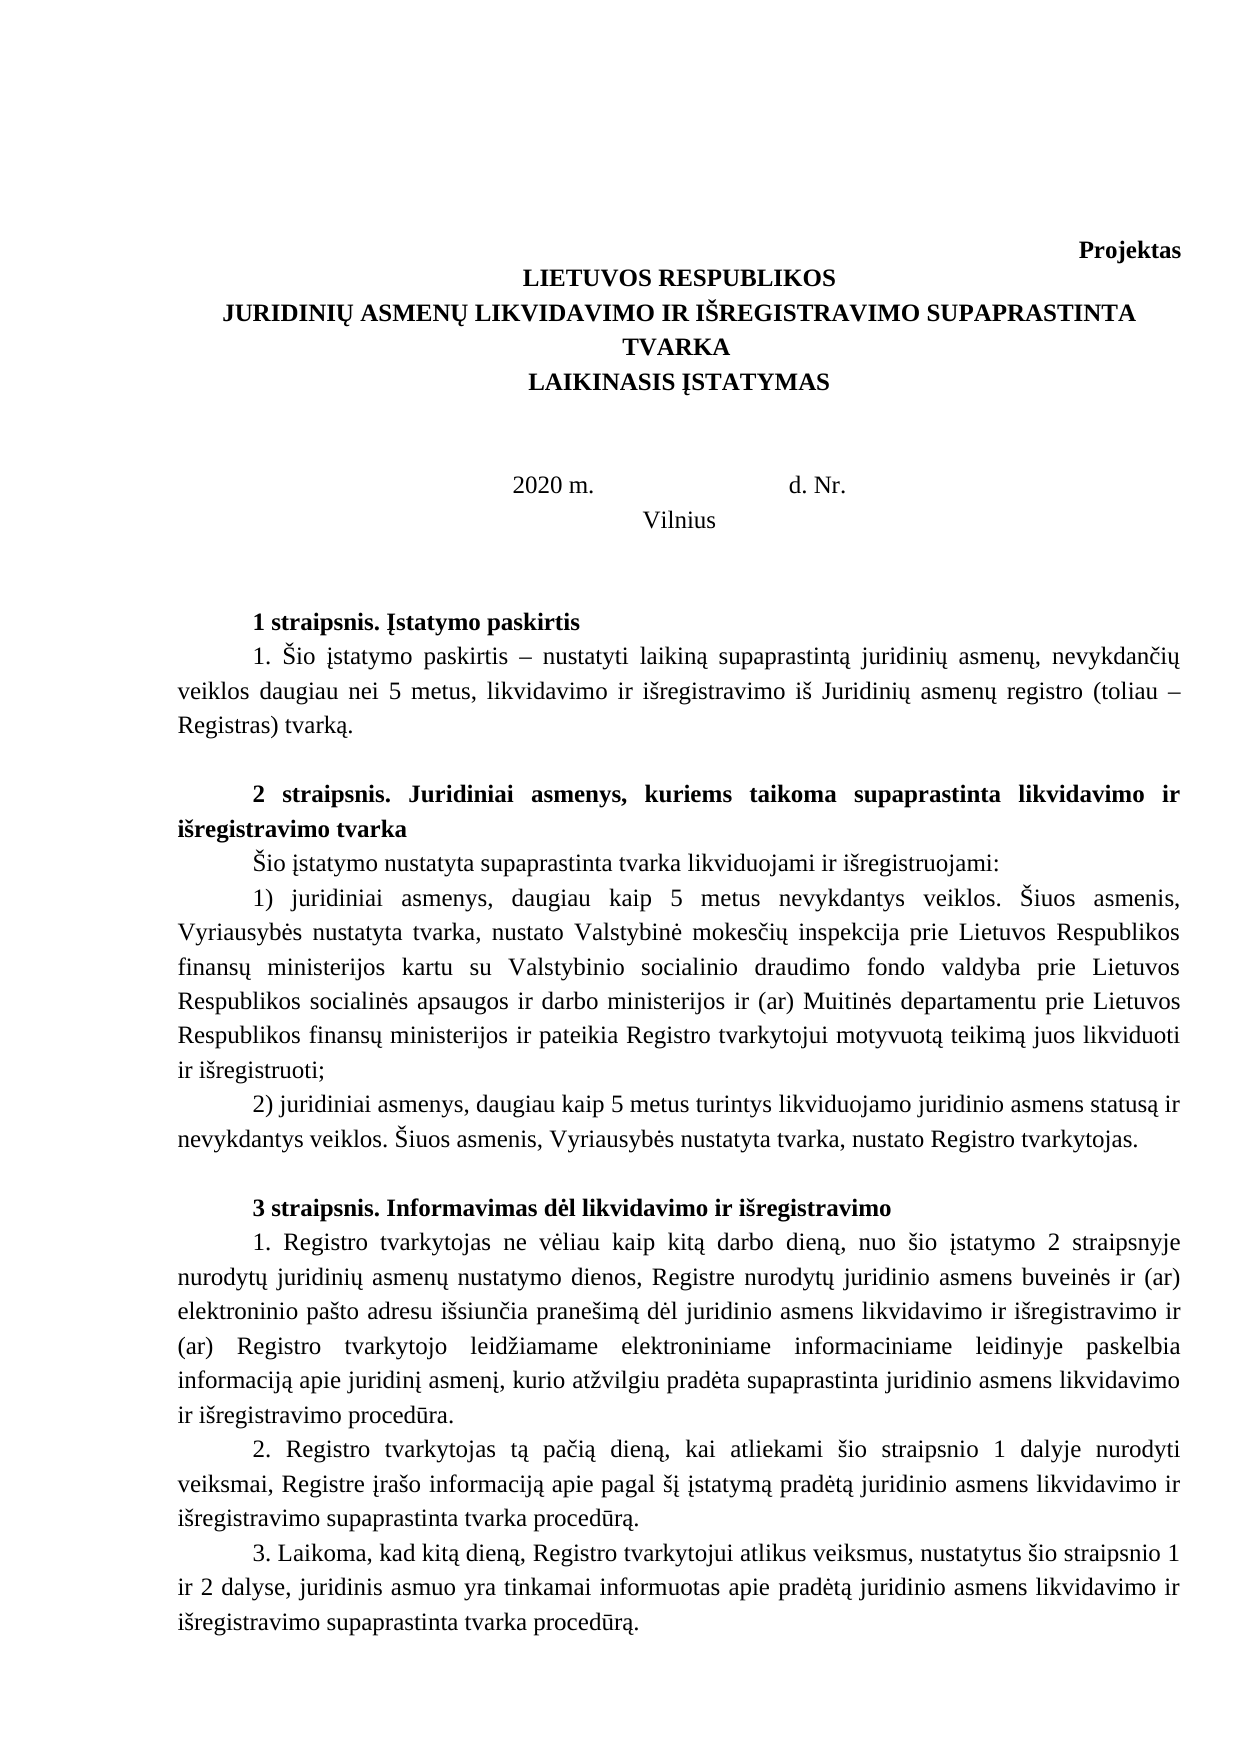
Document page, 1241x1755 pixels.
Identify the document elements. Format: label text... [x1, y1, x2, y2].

text 2) juridiniai asmenys, daugiau kaip 5 metus turintys likviduojamo juridinio asmens statusą ir nevykdantys veiklos. Šiuos asmenis, Vyriausybės nustatyta tvarka, nustato Registro tvarkytojas. [177, 1089, 1181, 1153]
text Vilnius [177, 505, 1181, 533]
text 1. Registro tvarkytojas ne vėliau kaip kitą darbo dieną, nuo šio įstatymo 2 straipsnyje nurodytų juridinių asmenų nustatymo dienos, Registre nurodytų juridinio asmens buveinės ir (ar) elektroninio pašto adresu išsiunčia pranešimą dėl juridinio asmens likvidavimo ir išregistravimo ir (ar) Registro tvarkytojo leidžiamame elektroniniame informaciniame leidinyje paskelbia informaciją apie juridinį asmenį, kurio atžvilgiu pradėta supaprastinta juridinio asmens likvidavimo ir išregistravimo procedūra. [177, 1227, 1181, 1428]
text JURIDINIŲ ASMENŲ LIKVIDAVIMO IR IŠREGISTRAVIMO SUPAPRASTINTA TVARKA [177, 298, 1181, 361]
text 1) juridiniai asmenys, daugiau kaip 5 metus nevykdantys veiklos. Šiuos asmenis, Vyriausybės nustatyta tvarka, nustato Valstybinė mokesčių inspekcija prie Lietuvos Respublikos finansų ministerijos kartu su Valstybinio socialinio draudimo fondo valdyba prie Lietuvos Respublikos socialinės apsaugos ir darbo ministerijos ir (ar) Muitinės departamentu prie Lietuvos Respublikos finansų ministerijos ir pateikia Registro tvarkytojui motyvuotą teikimą juos likviduoti ir išregistruoti; [177, 883, 1181, 1084]
text Šio įstatymo nustatyta supaprastinta tvarka likviduojami ir išregistruojami: [177, 848, 1181, 877]
text 3. Laikoma, kad kitą dieną, Registro tvarkytojui atlikus veiksmus, nustatytus šio straipsnio 1 ir 2 dalyse, juridinis asmuo yra tinkamai informuotas apie pradėtą juridinio asmens likvidavimo ir išregistravimo supaprastinta tvarka procedūrą. [177, 1538, 1181, 1635]
text 1 straipsnis. Įstatymo paskirtis [177, 607, 1181, 636]
text 1. Šio įstatymo paskirtis – nustatyti laikiną supaprastintą juridinių asmenų, nevykdančių veiklos daugiau nei 5 metus, likvidavimo ir išregistravimo iš Juridinių asmenų registro (toliau – Registras) tvarką. [177, 641, 1181, 739]
text LIETUVOS RESPUBLIKOS [177, 263, 1181, 292]
text 2. Registro tvarkytojas tą pačią dieną, kai atliekami šio straipsnio 1 dalyje nurodyti veiksmai, Registre įrašo informaciją apie pagal šį įstatymą pradėtą juridinio asmens likvidavimo ir išregistravimo supaprastinta tvarka procedūrą. [177, 1434, 1181, 1532]
text 3 straipsnis. Informavimas dėl likvidavimo ir išregistravimo [177, 1193, 1181, 1222]
text LAIKINASIS ĮSTATYMAS [177, 367, 1181, 396]
text 2020 m. d. Nr. [177, 470, 1181, 499]
text Projektas [177, 235, 1181, 263]
text 2 straipsnis. Juridiniai asmenys, kuriems taikoma supaprastinta likvidavimo ir išregistravimo tvarka [177, 779, 1181, 842]
